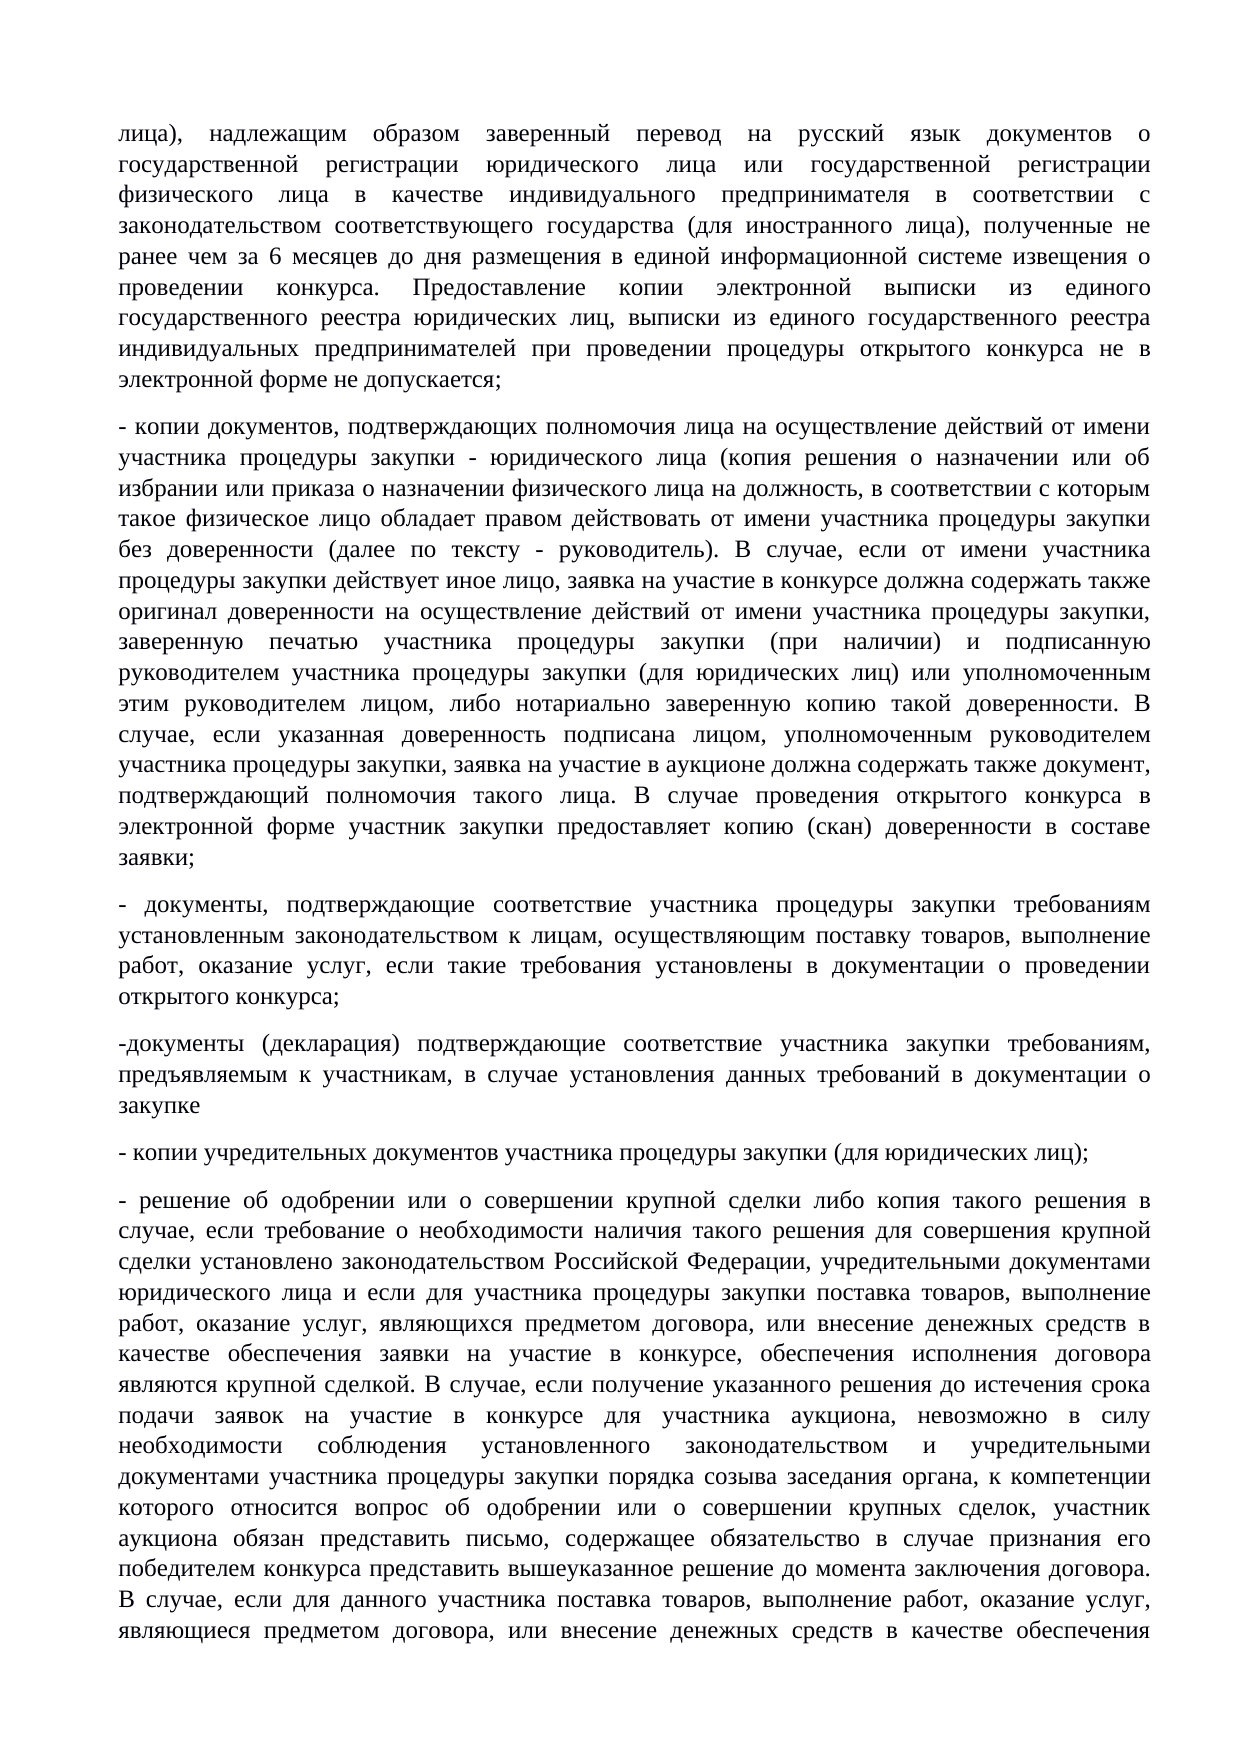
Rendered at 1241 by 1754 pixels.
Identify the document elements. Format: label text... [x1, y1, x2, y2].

text - копии учредительных документов участника процедуры закупки (для юридических лиц); [118, 1137, 1152, 1166]
text лица), надлежащим образом заверенный перевод на русский язык документов о государственной регистрации юридического лица или государственной регистрации физического лица в качестве индивидуального предпринимателя в соответствии с законодательством соответствующего государства (для иностранного лица), полученные не ранее чем за 6 месяцев до дня размещения в единой информационной системе извещения о проведении конкурса. Предоставление копии электронной выписки из единого государственного реестра юридических лиц, выписки из единого государственного реестра индивидуальных предпринимателей при проведении процедуры открытого конкурса не в электронной форме не допускается; [118, 118, 1152, 393]
text -документы (декларация) подтверждающие соответствие участника закупки требованиям, предъявляемым к участникам, в случае установления данных требований в документации о закупке [118, 1028, 1152, 1119]
text - копии документов, подтверждающих полномочия лица на осуществление действий от имени участника процедуры закупки - юридического лица (копия решения о назначении или об избрании или приказа о назначении физического лица на должность, в соответствии с которым такое физическое лицо обладает правом действовать от имени участника процедуры закупки без доверенности (далее по тексту - руководитель). В случае, если от имени участника процедуры закупки действует иное лицо, заявка на участие в конкурсе должна содержать также оригинал доверенности на осуществление действий от имени участника процедуры закупки, заверенную печатью участника процедуры закупки (при наличии) и подписанную руководителем участника процедуры закупки (для юридических лиц) или уполномоченным этим руководителем лицом, либо нотариально заверенную копию такой доверенности. В случае, если указанная доверенность подписана лицом, уполномоченным руководителем участника процедуры закупки, заявка на участие в аукционе должна содержать также документ, подтверждающий полномочия такого лица. В случае проведения открытого конкурса в электронной форме участник закупки предоставляет копию (скан) доверенности в составе заявки; [118, 411, 1152, 870]
text - документы, подтверждающие соответствие участника процедуры закупки требованиям установленным законодательством к лицам, осуществляющим поставку товаров, выполнение работ, оказание услуг, если такие требования установлены в документации о проведении открытого конкурса; [118, 889, 1152, 1010]
text - решение об одобрении или о совершении крупной сделки либо копия такого решения в случае, если требование о необходимости наличия такого решения для совершения крупной сделки установлено законодательством Российской Федерации, учредительными документами юридического лица и если для участника процедуры закупки поставка товаров, выполнение работ, оказание услуг, являющихся предметом договора, или внесение денежных средств в качестве обеспечения заявки на участие в конкурсе, обеспечения исполнения договора являются крупной сделкой. В случае, если получение указанного решения до истечения срока подачи заявок на участие в конкурсе для участника аукциона, невозможно в силу необходимости соблюдения установленного законодательством и учредительными документами участника процедуры закупки порядка созыва заседания органа, к компетенции которого относится вопрос об одобрении или о совершении крупных сделок, участник аукциона обязан представить письмо, содержащее обязательство в случае признания его победителем конкурса представить вышеуказанное решение до момента заключения договора. В случае, если для данного участника поставка товаров, выполнение работ, оказание услуг, являющиеся предметом договора, или внесение денежных средств в качестве обеспечения [118, 1185, 1152, 1644]
